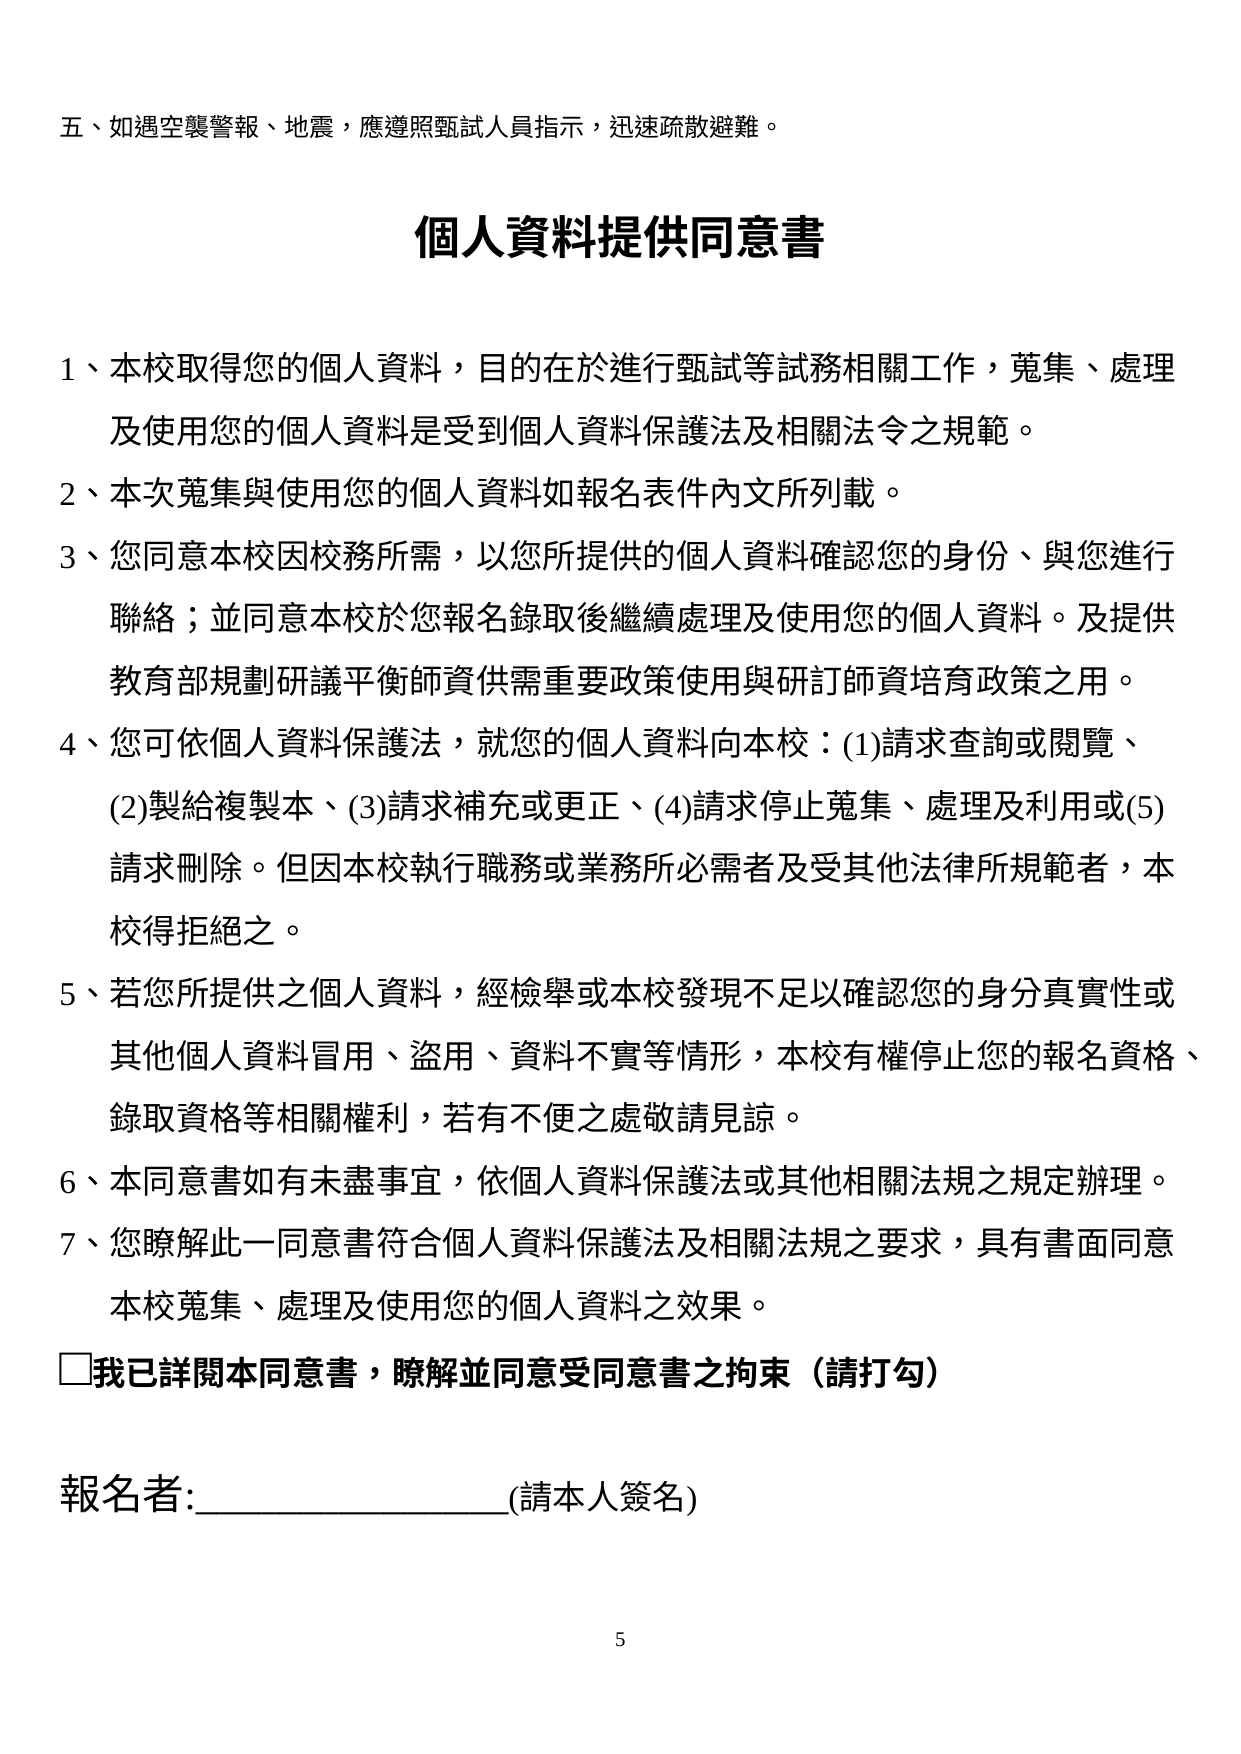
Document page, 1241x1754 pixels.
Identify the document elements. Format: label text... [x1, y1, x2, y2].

text 7、您瞭解此一同意書符合個人資料保護法及相關法規之要求，具有書面同意本校蒐集、處理及使用您的個人資料之效果。 [59, 1199, 1181, 1324]
text 五、如遇空襲警報、地震，應遵照甄試人員指示，迅速疏散避難。 [59, 108, 1181, 144]
text □我已詳閱本同意書，瞭解並同意受同意書之拘束（請打勾） [59, 1324, 1181, 1387]
text 2、本次蒐集與使用您的個人資料如報名表件內文所列載。 [59, 449, 1181, 512]
text 個人資料提供同意書 [59, 162, 1181, 287]
text 3、您同意本校因校務所需，以您所提供的個人資料確認您的身份、與您進行聯絡；並同意本校於您報名錄取後繼續處理及使用您的個人資料。及提供教育部規劃研議平衡師資供需重要政策使用與研訂師資培育政策之用。 [59, 512, 1181, 699]
text 1、本校取得您的個人資料，目的在於進行甄試等試務相關工作，蒐集、處理及使用您的個人資料是受到個人資料保護法及相關法令之規範。 [59, 324, 1181, 449]
text 報名者:_______________(請本人簽名) [59, 1449, 1181, 1512]
text 6、本同意書如有未盡事宜，依個人資料保護法或其他相關法規之規定辦理。 [59, 1137, 1181, 1199]
text 5、若您所提供之個人資料，經檢舉或本校發現不足以確認您的身分真實性或其他個人資料冒用、盜用、資料不實等情形，本校有權停止您的報名資格、錄取資格等相關權利，若有不便之處敬請見諒。 [59, 949, 1181, 1137]
text 4、您可依個人資料保護法，就您的個人資料向本校：(1)請求查詢或閱覽、(2)製給複製本、(3)請求補充或更正、(4)請求停止蒐集、處理及利用或(5)請求刪除。但因本校執行職務或業務所必需者及受其他法律所規範者，本校得拒絕之。 [59, 699, 1181, 949]
